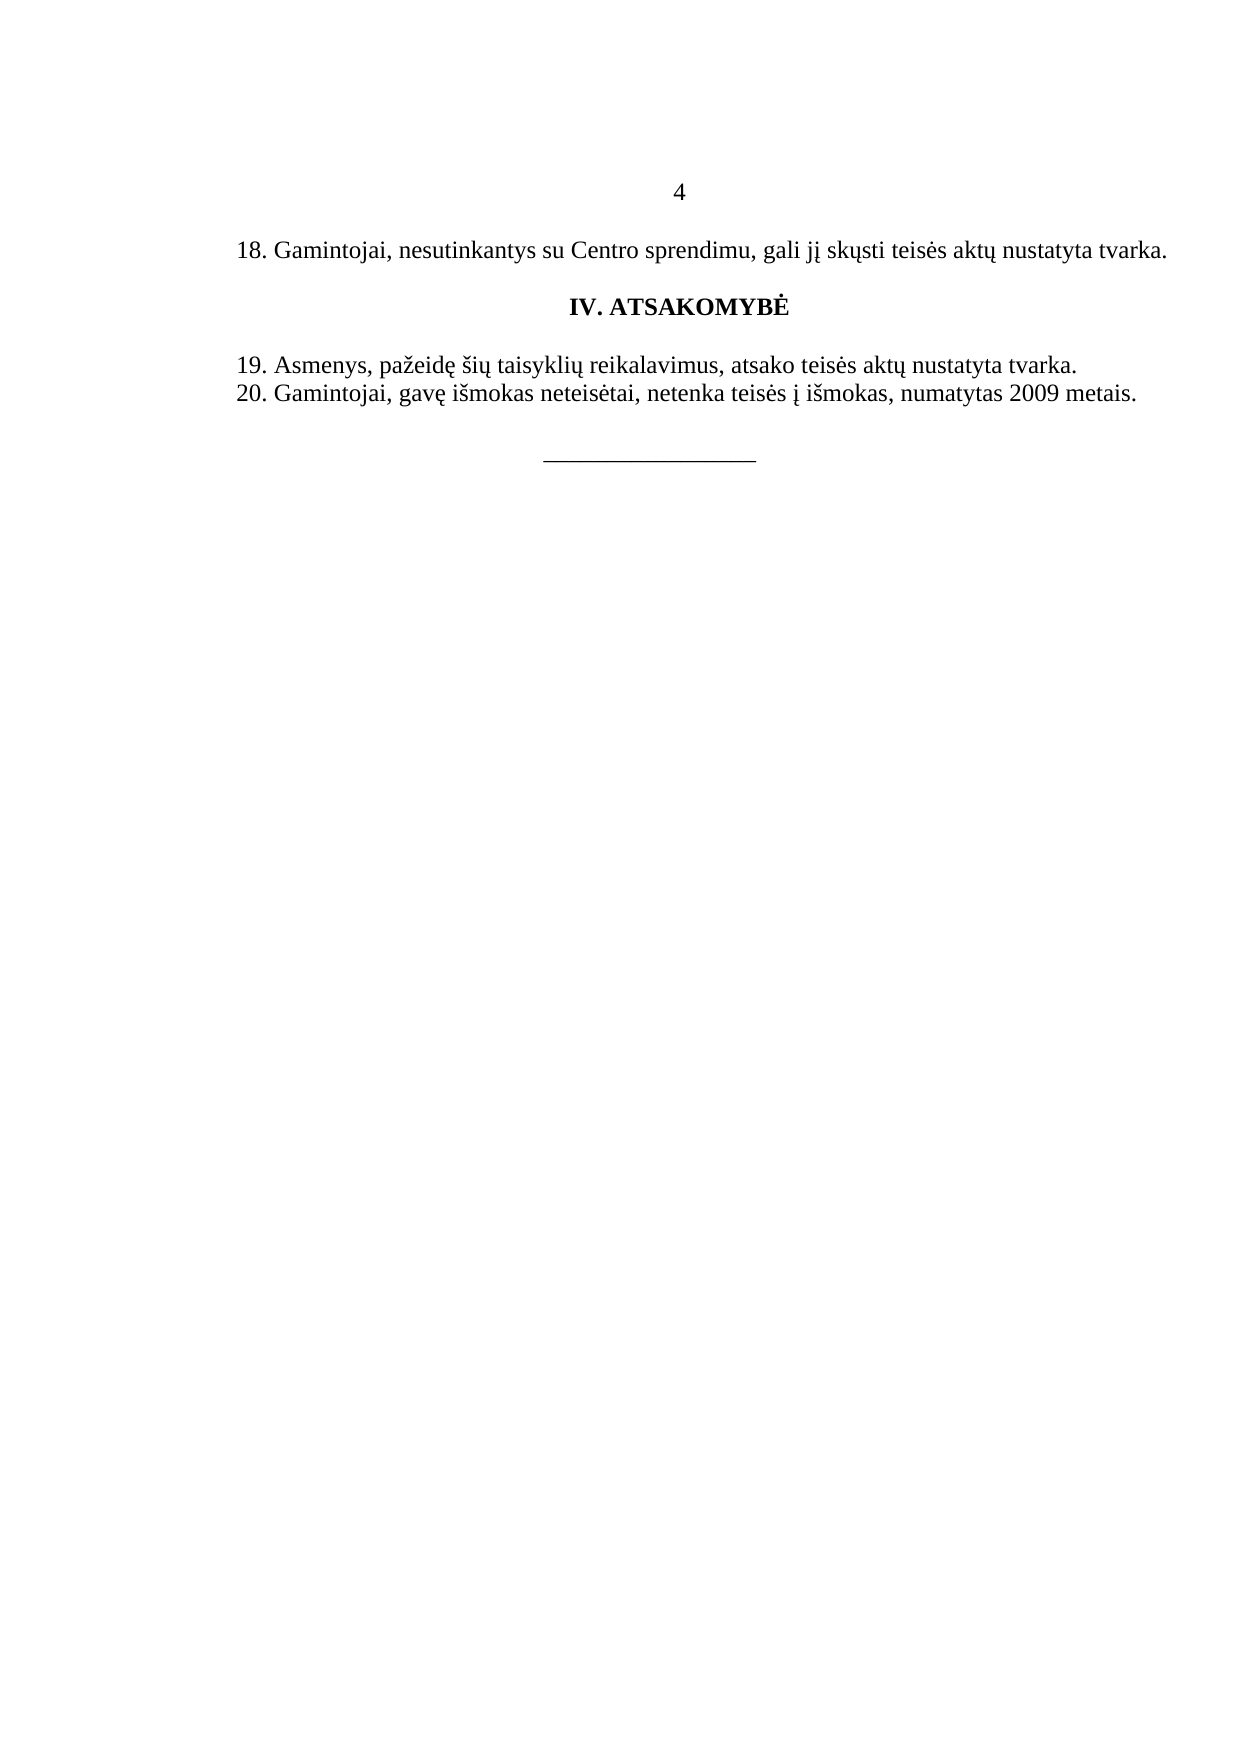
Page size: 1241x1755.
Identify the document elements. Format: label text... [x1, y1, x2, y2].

text _________________ [177, 436, 1122, 465]
text 20. Gamintojai, gavę išmokas neteisėtai, netenka teisės į išmokas, numatytas 2009 metais. [177, 378, 1181, 407]
text IV. ATSAKOMYBĖ [177, 292, 1181, 321]
text 18. Gamintojai, nesutinkantys su Centro sprendimu, gali jį skųsti teisės aktų nustatyta tvarka. [177, 235, 1181, 263]
text 19. Asmenys, pažeidę šių taisyklių reikalavimus, atsako teisės aktų nustatyta tvarka. [177, 350, 1181, 378]
